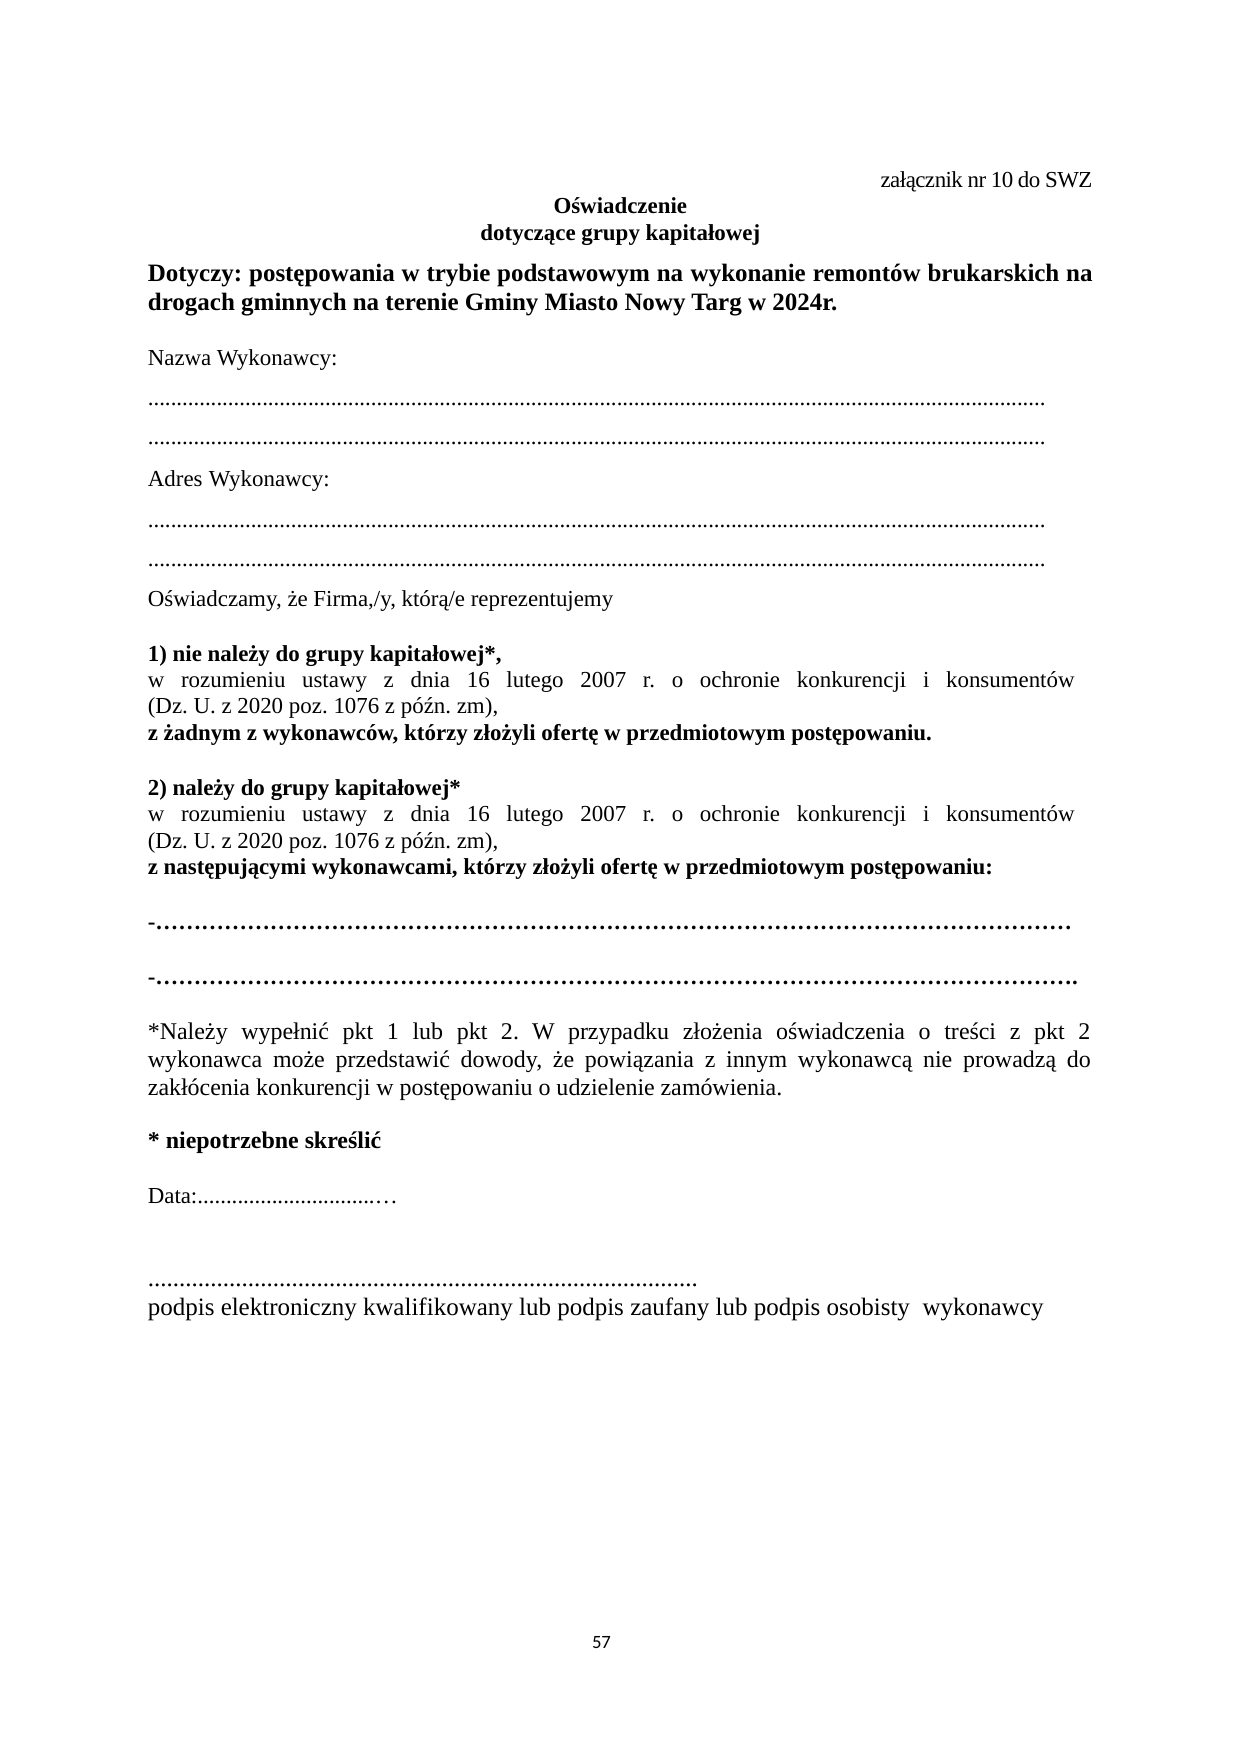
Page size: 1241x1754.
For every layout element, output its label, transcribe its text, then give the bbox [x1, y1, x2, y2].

text Oświadczenie [148, 192, 1093, 218]
text dotyczące grupy kapitałowej [148, 218, 1093, 245]
text w rozumieniu ustawy z dnia 16 lutego 2007 r. o ochronie konkurencji i konsumentów (Dz. U. z 2020 poz. 1076 z późn. zm), [148, 800, 1093, 853]
text podpis elektroniczny kwalifikowany lub podpis zaufany lub podpis osobisty wykonawcy [148, 1292, 1093, 1321]
text Oświadczamy, że Firma,/y, którą/e reprezentujemy [148, 585, 1093, 611]
text w rozumieniu ustawy z dnia 16 lutego 2007 r. o ochronie konkurencji i konsumentów (Dz. U. z 2020 poz. 1076 z późn. zm), [148, 666, 1093, 719]
text ............................................................................................................................................................. [148, 384, 1093, 410]
text *Należy wypełnić pkt 1 lub pkt 2. W przypadku złożenia oświadczenia o treści z pkt 2 wykonawca może przedstawić dowody, że powiązania z innym wykonawcą nie prowadzą do zakłócenia konkurencji w postępowaniu o udzielenie zamówienia. [148, 1017, 1093, 1100]
text 1) nie należy do grupy kapitałowej*, [148, 640, 1093, 666]
text Data:...............................… [148, 1182, 1093, 1208]
text ............................................................................................................................................................. [148, 545, 1093, 572]
text 2) należy do grupy kapitałowej* [148, 774, 1093, 800]
text z następującymi wykonawcami, którzy złożyli ofertę w przedmiotowym postępowaniu: [148, 853, 1093, 879]
text -…………………………………………………………………………………………………………. [148, 963, 1093, 990]
text * niepotrzebne skreślić [148, 1126, 1093, 1154]
text ............................................................................................................................................................. [148, 423, 1093, 449]
text z żadnym z wykonawców, którzy złożyli ofertę w przedmiotowym postępowaniu. [148, 719, 1093, 745]
text ........................................................................................ [148, 1263, 1093, 1292]
text ............................................................................................................................................................. [148, 506, 1093, 532]
text Nazwa Wykonawcy: [148, 344, 1093, 371]
text załącznik nr 10 do SWZ [148, 166, 1093, 192]
text Adres Wykonawcy: [148, 463, 1093, 491]
text Dotyczy: postępowania w trybie podstawowym na wykonanie remontów brukarskich na drogach gminnych na terenie Gminy Miasto Nowy Targ w 2024r. [148, 258, 1093, 316]
text -………………………………………………………………………………………………………… [148, 908, 1093, 934]
